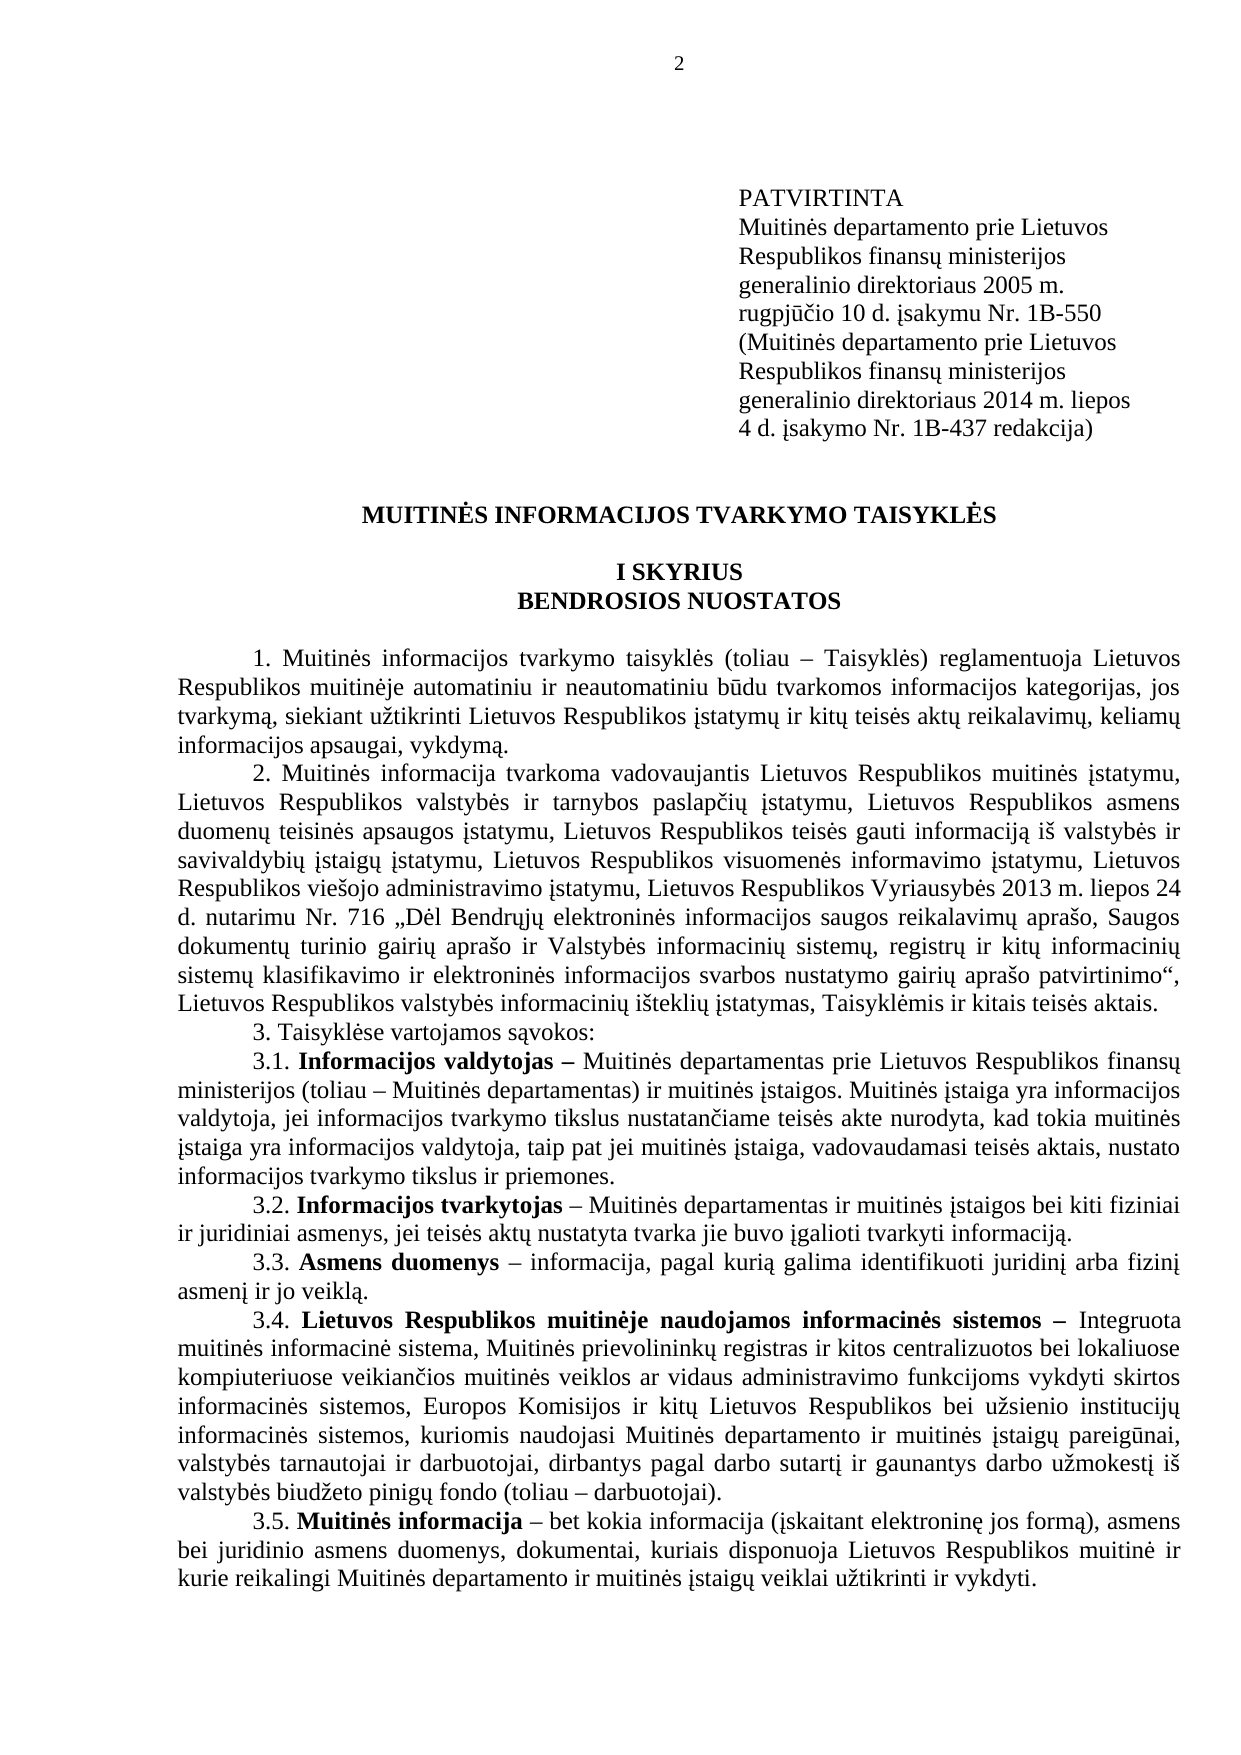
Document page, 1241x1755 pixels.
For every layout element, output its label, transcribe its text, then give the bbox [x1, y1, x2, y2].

text generalinio direktoriaus 2005 m. [738, 270, 1181, 298]
text 4 d. įsakymo Nr. 1B-437 redakcija) [738, 413, 1181, 442]
text PATVIRTINTA [738, 183, 1181, 212]
text generalinio direktoriaus 2014 m. liepos [738, 385, 1181, 413]
text (Muitinės departamento prie Lietuvos [738, 327, 1181, 356]
text 3.5. Muitinės informacija – bet kokia informacija (įskaitant elektroninę jos formą), asmens bei juridinio asmens duomenys, dokumentai, kuriais disponuoja Lietuvos Respublikos muitinė ir kurie reikalingi Muitinės departamento ir muitinės įstaigų veiklai užtikrinti ir vykdyti. [177, 1506, 1181, 1592]
text Respublikos finansų ministerijos [738, 241, 1181, 270]
text 3.2. Informacijos tvarkytojas – Muitinės departamentas ir muitinės įstaigos bei kiti fiziniai ir juridiniai asmenys, jei teisės aktų nustatyta tvarka jie buvo įgalioti tvarkyti informaciją. [177, 1190, 1181, 1247]
text 3. Taisyklėse vartojamos sąvokos: [177, 1017, 1181, 1046]
text Muitinės departamento prie Lietuvos [738, 212, 1181, 241]
text 1. Muitinės informacijos tvarkymo taisyklės (toliau – Taisyklės) reglamentuoja Lietuvos Respublikos muitinėje automatiniu ir neautomatiniu būdu tvarkomos informacijos kategorijas, jos tvarkymą, siekiant užtikrinti Lietuvos Respublikos įstatymų ir kitų teisės aktų reikalavimų, keliamų informacijos apsaugai, vykdymą. [177, 643, 1181, 758]
text rugpjūčio 10 d. įsakymu Nr. 1B-550 [738, 298, 1181, 327]
text 2. Muitinės informacija tvarkoma vadovaujantis Lietuvos Respublikos muitinės įstatymu, Lietuvos Respublikos valstybės ir tarnybos paslapčių įstatymu, Lietuvos Respublikos asmens duomenų teisinės apsaugos įstatymu, Lietuvos Respublikos teisės gauti informaciją iš valstybės ir savivaldybių įstaigų įstatymu, Lietuvos Respublikos visuomenės informavimo įstatymu, Lietuvos Respublikos viešojo administravimo įstatymu, Lietuvos Respublikos Vyriausybės 2013 m. liepos 24 d. nutarimu Nr. 716 „Dėl Bendrųjų elektroninės informacijos saugos reikalavimų aprašo, Saugos dokumentų turinio gairių aprašo ir Valstybės informacinių sistemų, registrų ir kitų informacinių sistemų klasifikavimo ir elektroninės informacijos svarbos nustatymo gairių aprašo patvirtinimo“, Lietuvos Respublikos valstybės informacinių išteklių įstatymas, Taisyklėmis ir kitais teisės aktais. [177, 758, 1181, 1017]
text MUITINĖS INFORMACIJOS TVARKYMO TAISYKLĖS [177, 500, 1181, 528]
text BENDROSIOS NUOSTATOS [177, 586, 1181, 615]
text 3.1. Informacijos valdytojas – Muitinės departamentas prie Lietuvos Respublikos finansų ministerijos (toliau – Muitinės departamentas) ir muitinės įstaigos. Muitinės įstaiga yra informacijos valdytoja, jei informacijos tvarkymo tikslus nustatančiame teisės akte nurodyta, kad tokia muitinės įstaiga yra informacijos valdytoja, taip pat jei muitinės įstaiga, vadovaudamasi teisės aktais, nustato informacijos tvarkymo tikslus ir priemones. [177, 1046, 1181, 1190]
text I SKYRIUS [177, 557, 1181, 586]
text 3.4. Lietuvos Respublikos muitinėje naudojamos informacinės sistemos – Integruota muitinės informacinė sistema, Muitinės prievolininkų registras ir kitos centralizuotos bei lokaliuose kompiuteriuose veikiančios muitinės veiklos ar vidaus administravimo funkcijoms vykdyti skirtos informacinės sistemos, Europos Komisijos ir kitų Lietuvos Respublikos bei užsienio institucijų informacinės sistemos, kuriomis naudojasi Muitinės departamento ir muitinės įstaigų pareigūnai, valstybės tarnautojai ir darbuotojai, dirbantys pagal darbo sutartį ir gaunantys darbo užmokestį iš valstybės biudžeto pinigų fondo (toliau – darbuotojai). [177, 1305, 1181, 1506]
text 3.3. Asmens duomenys – informacija, pagal kurią galima identifikuoti juridinį arba fizinį asmenį ir jo veiklą. [177, 1247, 1181, 1305]
text Respublikos finansų ministerijos [738, 356, 1181, 385]
